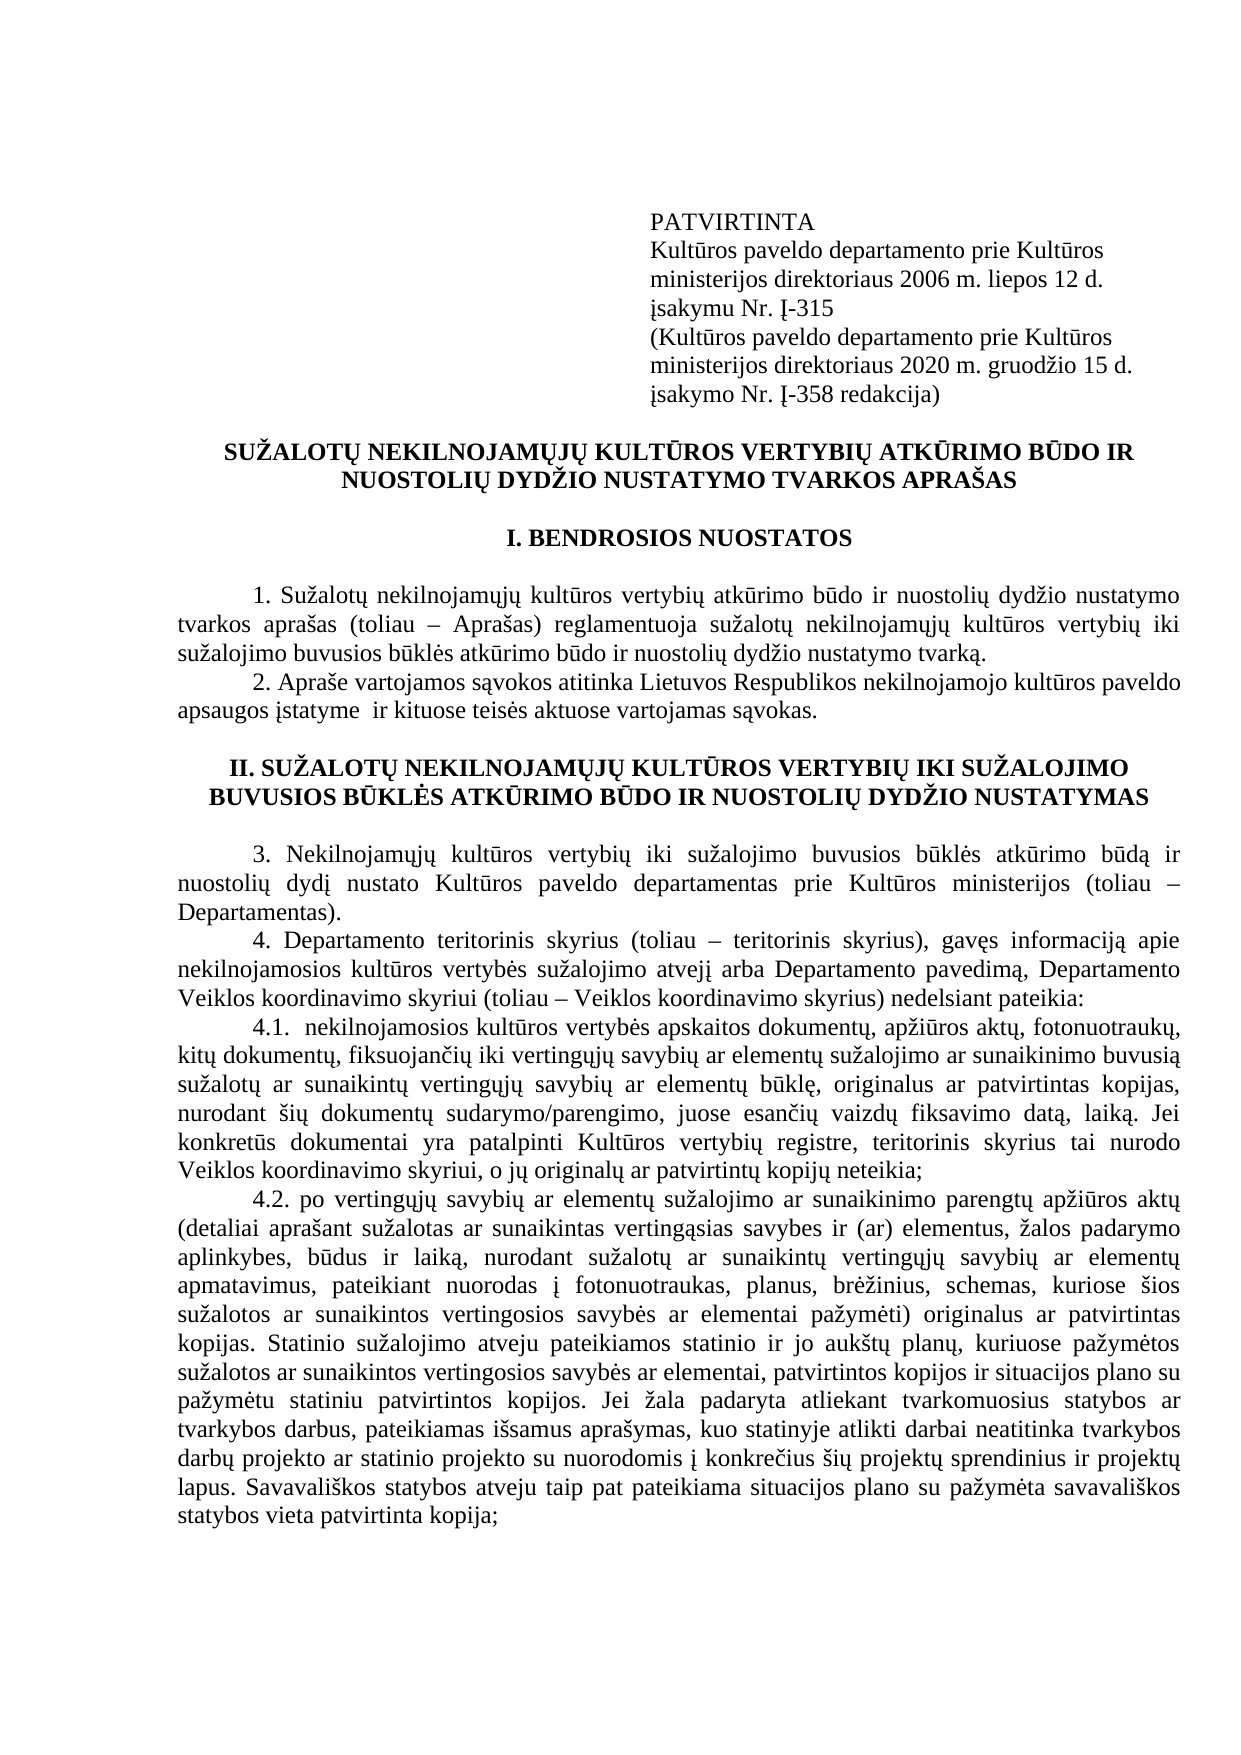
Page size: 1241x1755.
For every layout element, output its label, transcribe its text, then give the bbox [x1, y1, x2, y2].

text Kultūros paveldo departamento prie Kultūros [177, 235, 1181, 264]
text įsakymu Nr. Į-315 [177, 293, 1181, 322]
text ministerijos direktoriaus 2020 m. gruodžio 15 d. [177, 350, 1181, 379]
text ministerijos direktoriaus 2006 m. liepos 12 d. [177, 264, 1181, 293]
text PATVIRTINTA [177, 207, 1181, 235]
text 4.1. nekilnojamosios kultūros vertybės apskaitos dokumentų, apžiūros aktų, fotonuotraukų, kitų dokumentų, fiksuojančių iki vertingųjų savybių ar elementų sužalojimo ar sunaikinimo buvusią sužalotų ar sunaikintų vertingųjų savybių ar elementų būklę, originalus ar patvirtintas kopijas, nurodant šių dokumentų sudarymo/parengimo, juose esančių vaizdų fiksavimo datą, laiką. Jei konkretūs dokumentai yra patalpinti Kultūros vertybių registre, teritorinis skyrius tai nurodo Veiklos koordinavimo skyriui, o jų originalų ar patvirtintų kopijų neteikia; [177, 1012, 1181, 1184]
text 3. Nekilnojamųjų kultūros vertybių iki sužalojimo buvusios būklės atkūrimo būdą ir nuostolių dydį nustato Kultūros paveldo departamentas prie Kultūros ministerijos (toliau – Departamentas). [177, 839, 1181, 925]
text (Kultūros paveldo departamento prie Kultūros [177, 322, 1181, 350]
text SUŽALOTŲ NEKILNOJAMŲJŲ KULTŪROS VERTYBIŲ ATKŪRIMO BŪDO IR NUOSTOLIŲ DYDŽIO NUSTATYMO TVARKOS APRAŠAS [177, 437, 1181, 494]
text įsakymo Nr. Į-358 redakcija) [177, 379, 1181, 408]
text II. SUŽALOTŲ NEKILNOJAMŲJŲ KULTŪROS VERTYBIŲ IKI SUŽALOJIMO BUVUSIOS BŪKLĖS ATKŪRIMO BŪDO IR NUOSTOLIŲ DYDŽIO NUSTATYMAS [177, 753, 1181, 810]
text 4. Departamento teritorinis skyrius (toliau – teritorinis skyrius), gavęs informaciją apie nekilnojamosios kultūros vertybės sužalojimo atvejį arba Departamento pavedimą, Departamento Veiklos koordinavimo skyriui (toliau – Veiklos koordinavimo skyrius) nedelsiant pateikia: [177, 925, 1181, 1012]
text 2. Apraše vartojamos sąvokos atitinka Lietuvos Respublikos nekilnojamojo kultūros paveldo apsaugos įstatyme ir kituose teisės aktuose vartojamas sąvokas. [177, 667, 1181, 724]
text I. BENDROSIOS NUOSTATOS [177, 523, 1181, 552]
text 4.2. po vertingųjų savybių ar elementų sužalojimo ar sunaikinimo parengtų apžiūros aktų (detaliai aprašant sužalotas ar sunaikintas vertingąsias savybes ir (ar) elementus, žalos padarymo aplinkybes, būdus ir laiką, nurodant sužalotų ar sunaikintų vertingųjų savybių ar elementų apmatavimus, pateikiant nuorodas į fotonuotraukas, planus, brėžinius, schemas, kuriose šios sužalotos ar sunaikintos vertingosios savybės ar elementai pažymėti) originalus ar patvirtintas kopijas. Statinio sužalojimo atveju pateikiamos statinio ir jo aukštų planų, kuriuose pažymėtos sužalotos ar sunaikintos vertingosios savybės ar elementai, patvirtintos kopijos ir situacijos plano su pažymėtu statiniu patvirtintos kopijos. Jei žala padaryta atliekant tvarkomuosius statybos ar tvarkybos darbus, pateikiamas išsamus aprašymas, kuo statinyje atlikti darbai neatitinka tvarkybos darbų projekto ar statinio projekto su nuorodomis į konkrečius šių projektų sprendinius ir projektų lapus. Savavališkos statybos atveju taip pat pateikiama situacijos plano su pažymėta savavališkos statybos vieta patvirtinta kopija; [177, 1184, 1181, 1529]
text 1. Sužalotų nekilnojamųjų kultūros vertybių atkūrimo būdo ir nuostolių dydžio nustatymo tvarkos aprašas (toliau – Aprašas) reglamentuoja sužalotų nekilnojamųjų kultūros vertybių iki sužalojimo buvusios būklės atkūrimo būdo ir nuostolių dydžio nustatymo tvarką. [177, 580, 1181, 667]
